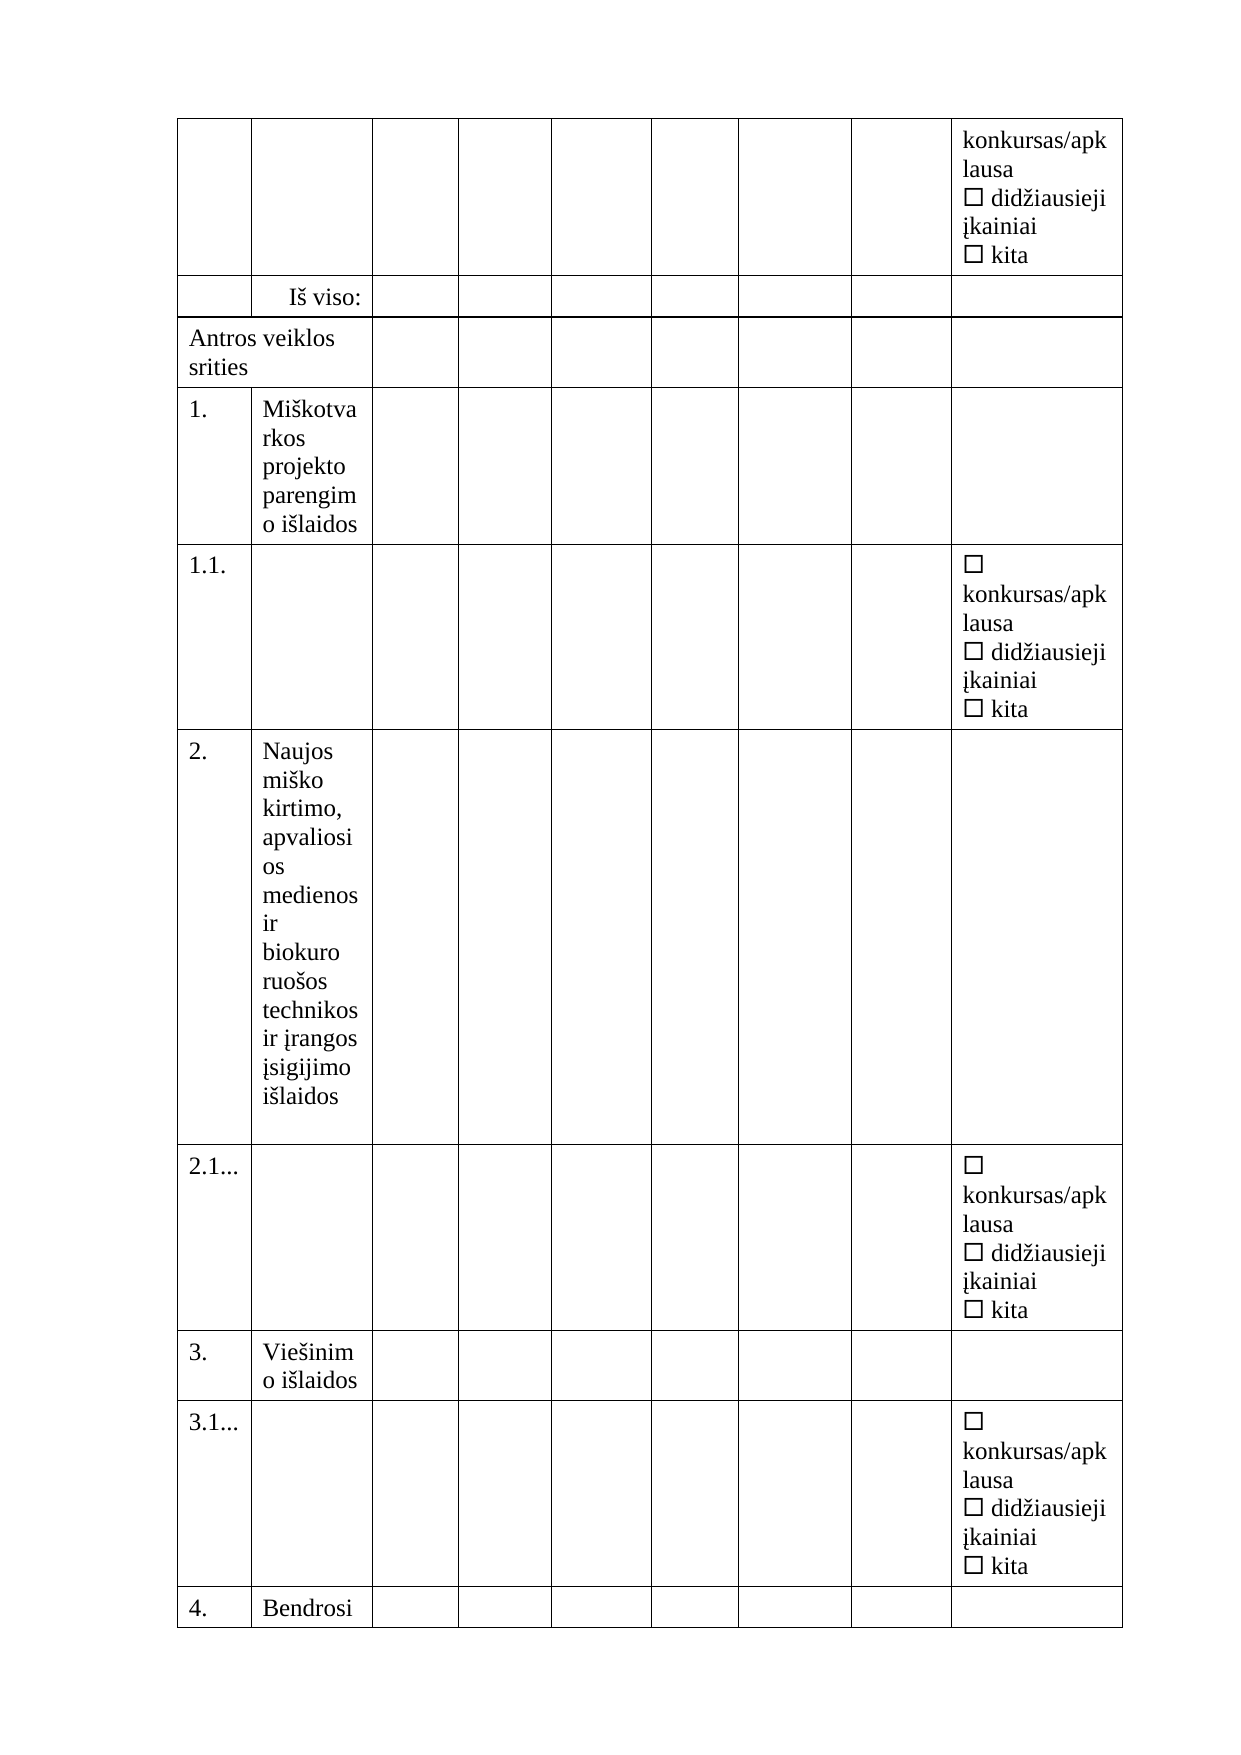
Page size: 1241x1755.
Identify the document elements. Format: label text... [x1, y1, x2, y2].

table_cell [952, 388, 1122, 543]
table_cell [852, 1145, 951, 1330]
table_cell [652, 545, 738, 729]
table_cell [552, 1331, 651, 1400]
table_cell [552, 1587, 651, 1627]
table_cell [739, 1587, 851, 1627]
table_cell [952, 1331, 1122, 1400]
table_cell [373, 730, 458, 1144]
table_cell [739, 318, 851, 387]
table_cell [852, 730, 951, 1144]
table_cell [739, 1331, 851, 1400]
table_cell [652, 1145, 738, 1330]
table_cell [652, 1587, 738, 1627]
table_cell [] konkursas/apklausa [] didžiausieji įkainiai [] kita [952, 545, 1122, 729]
table_cell [459, 1331, 551, 1400]
table_cell [852, 388, 951, 543]
table_cell [552, 388, 651, 543]
table_cell [459, 388, 551, 543]
table_cell [739, 388, 851, 543]
table_cell [739, 119, 851, 275]
table_cell [252, 1401, 372, 1586]
table_cell 3.1... [178, 1401, 251, 1586]
table_cell [739, 1145, 851, 1330]
table_cell [459, 276, 551, 316]
table_cell [952, 730, 1122, 1144]
table_cell [552, 545, 651, 729]
table_cell 2. [178, 730, 251, 1144]
table_cell [852, 1401, 951, 1586]
table_cell [459, 318, 551, 387]
table_cell [652, 730, 738, 1144]
table_cell [178, 276, 251, 316]
table_cell [459, 1587, 551, 1627]
table_cell [459, 1401, 551, 1586]
table_cell [852, 119, 951, 275]
table_cell [373, 1331, 458, 1400]
table_cell 1.1. [178, 545, 251, 729]
table_cell [373, 318, 458, 387]
table_cell [652, 1331, 738, 1400]
table_cell [459, 730, 551, 1144]
table_cell [652, 119, 738, 275]
table_cell 2.1... [178, 1145, 251, 1330]
table_cell [252, 1145, 372, 1330]
table_cell [852, 276, 951, 316]
table_cell [739, 276, 851, 316]
table_cell [852, 1587, 951, 1627]
table_cell [252, 545, 372, 729]
table_cell Iš viso: [252, 276, 372, 316]
table_cell 3. [178, 1331, 251, 1400]
table_cell [739, 545, 851, 729]
table_cell [] konkursas/apklausa [] didžiausieji įkainiai [] kita [952, 119, 1122, 275]
table_cell Antros veiklos srities [178, 318, 372, 387]
table_cell [373, 276, 458, 316]
table_cell [739, 1401, 851, 1586]
table_cell Naujos miško kirtimo, apvaliosios medienos ir biokuro ruošos technikos ir įrangos įsigijimo išlaidos [252, 730, 372, 1144]
table_cell [373, 545, 458, 729]
table_cell [952, 276, 1122, 316]
table_cell [552, 730, 651, 1144]
table_cell [952, 1587, 1122, 1627]
table_cell [652, 388, 738, 543]
table_cell [552, 276, 651, 316]
table_cell Miškotvarkos projekto parengimo išlaidos [252, 388, 372, 543]
table_cell [373, 119, 458, 275]
table_cell [852, 1331, 951, 1400]
table_cell [852, 545, 951, 729]
table_cell [178, 119, 251, 275]
table_cell [852, 318, 951, 387]
table_cell Bendrosi [252, 1587, 372, 1627]
table_cell 1. [178, 388, 251, 543]
table_cell [373, 388, 458, 543]
table_cell [373, 1587, 458, 1627]
table_cell [373, 1145, 458, 1330]
table_cell [652, 1401, 738, 1586]
table_cell [] konkursas/apklausa [] didžiausieji įkainiai [] kita [952, 1145, 1122, 1330]
table_cell [552, 1145, 651, 1330]
table_cell [652, 276, 738, 316]
table_cell [459, 1145, 551, 1330]
table_cell [252, 119, 372, 275]
table_cell [459, 545, 551, 729]
table_cell [] konkursas/apklausa [] didžiausieji įkainiai [] kita [952, 1401, 1122, 1586]
table_cell [459, 119, 551, 275]
table_cell [739, 730, 851, 1144]
table_cell [552, 1401, 651, 1586]
table_cell 4. [178, 1587, 251, 1627]
table_cell [552, 119, 651, 275]
table_cell [952, 318, 1122, 387]
table_cell [373, 1401, 458, 1586]
table_cell [652, 318, 738, 387]
table_cell Viešinimo išlaidos [252, 1331, 372, 1400]
table_cell [552, 318, 651, 387]
